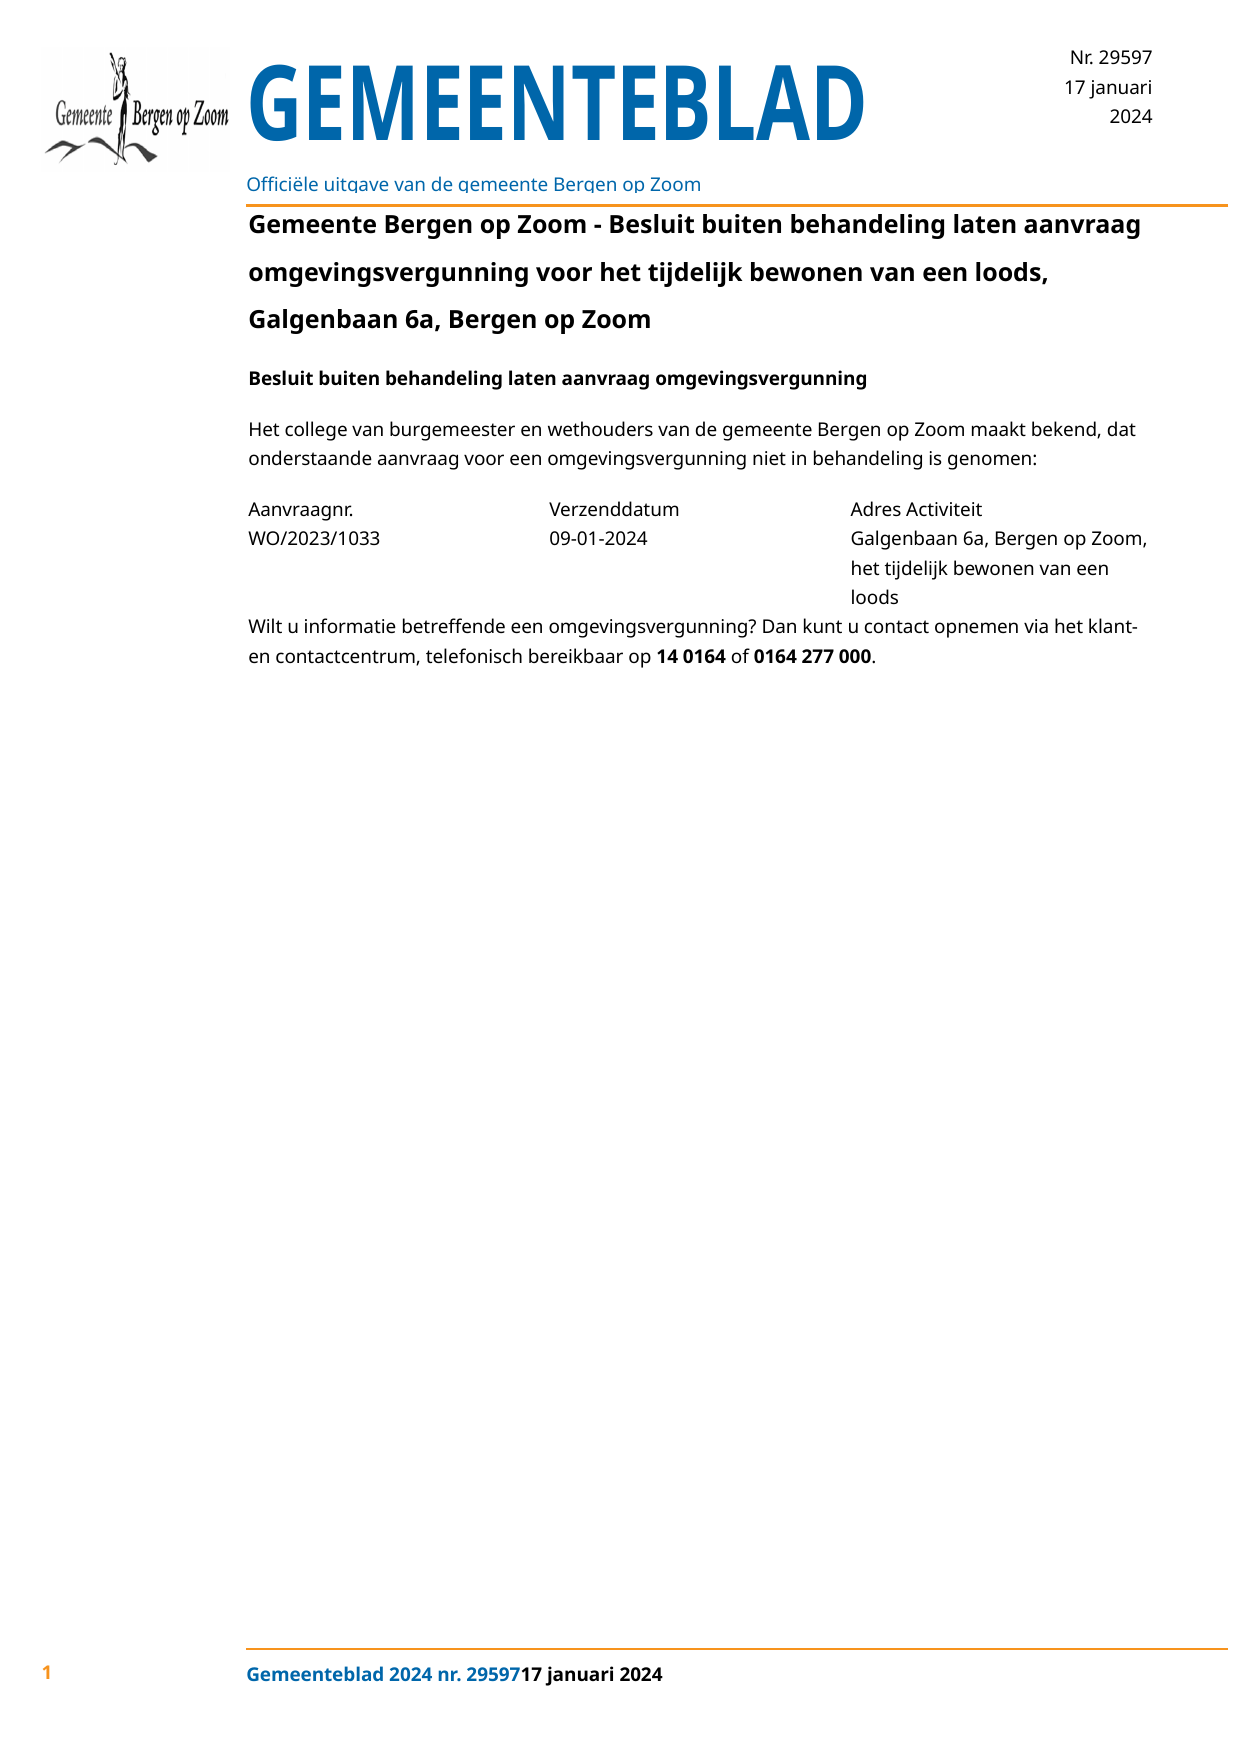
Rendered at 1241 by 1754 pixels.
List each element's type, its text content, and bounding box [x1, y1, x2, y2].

table_header Verzenddatum [549, 496, 850, 522]
text Het college van burgemeester en wethouders van de gemeente Bergen op Zoom maakt bekend, dat onderstaande aanvraag voor een omgevingsvergunning niet in behandeling is genomen: [248, 416, 1152, 471]
text Wilt u informatie betreffende een omgevingsvergunning? Dan kunt u contact opnemen via het klant- en contactcentrum, telefonisch bereikbaar op 14 0164 of 0164 277 000. [248, 613, 1152, 668]
table_header Adres Activiteit [850, 496, 1152, 522]
text Gemeente Bergen op Zoom - Besluit buiten behandeling laten aanvraag omgevingsvergunning voor het tijdelijk bewonen van een loods, Galgenbaan 6a, Bergen op Zoom [248, 207, 1152, 336]
table_header WO/2023/1033 [248, 525, 549, 610]
table_header 09-01-2024 [549, 525, 850, 610]
table_header Galgenbaan 6a, Bergen op Zoom, het tijdelijk bewonen van een loods [850, 525, 1152, 610]
text Besluit buiten behandeling laten aanvraag omgevingsvergunning [248, 366, 1152, 391]
picture [41, 47, 231, 172]
table_header Aanvraagnr. [248, 496, 549, 522]
